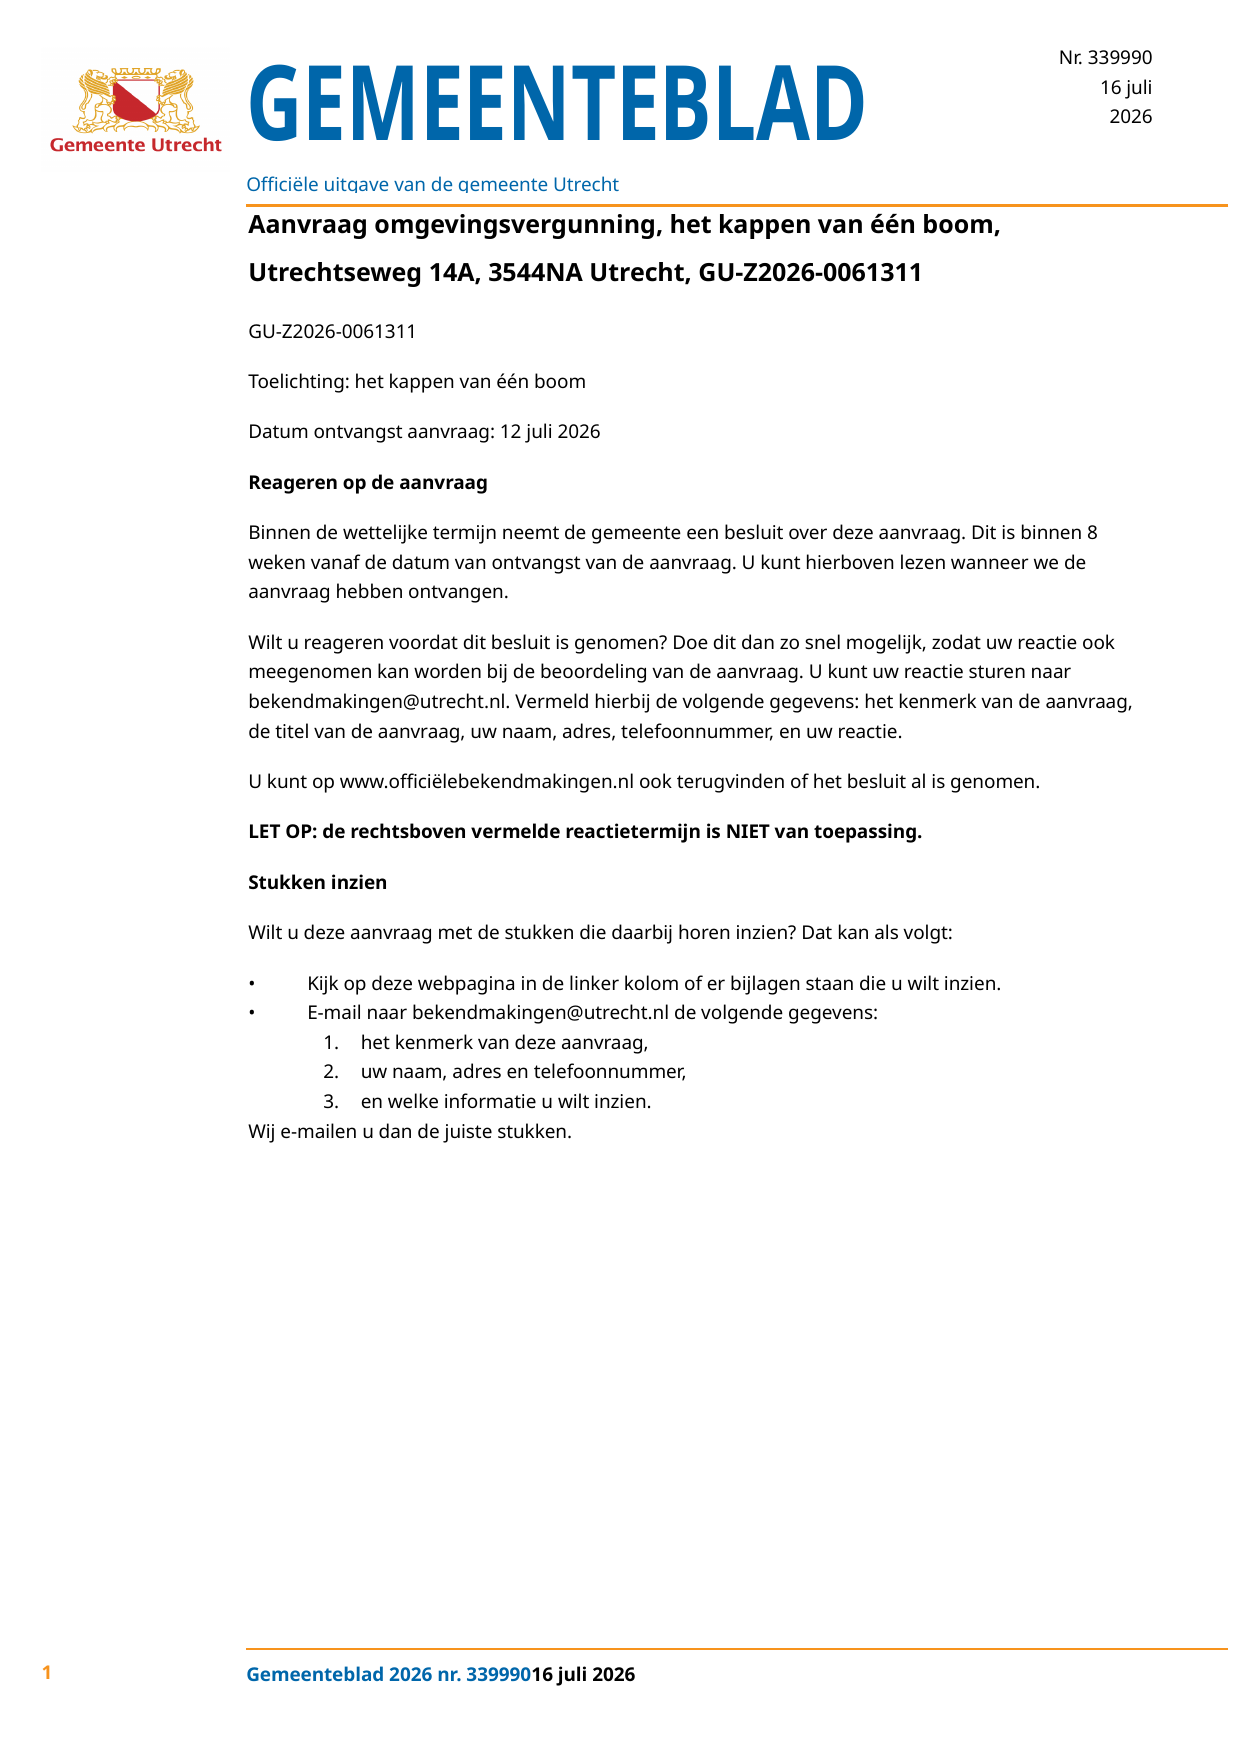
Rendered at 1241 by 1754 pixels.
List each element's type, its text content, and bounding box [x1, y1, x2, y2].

text Datum ontvangst aanvraag: 12 juli 2026 [248, 419, 1152, 444]
text Stukken inzien [248, 869, 1152, 895]
picture [41, 47, 231, 172]
text Wilt u reageren voordat dit besluit is genomen? Doe dit dan zo snel mogelijk, zodat uw reactie ook meegenomen kan worden bij de beoordeling van de aanvraag. U kunt uw reactie sturen naar bekendmakingen@utrecht.nl. Vermeld hierbij de volgende gegevens: het kenmerk van de aanvraag, de titel van de aanvraag, uw naam, adres, telefoonnummer, en uw reactie. [248, 629, 1152, 744]
list uw naam, adres en telefoonnummer, [323, 1059, 1152, 1084]
list Kijk op deze webpagina in de linker kolom of er bijlagen staan die u wilt inzien. [248, 970, 1152, 996]
text Aanvraag omgevingsvergunning, het kappen van één boom, Utrechtseweg 14A, 3544NA Utrecht, GU-Z2026-0061311 [248, 207, 1152, 288]
text Wilt u deze aanvraag met de stukken die daarbij horen inzien? Dat kan als volgt: [248, 919, 1152, 945]
list en welke informatie u wilt inzien. [323, 1088, 1152, 1114]
text Reageren op de aanvraag [248, 469, 1152, 495]
text U kunt op www.officiëlebekendmakingen.nl ook terugvinden of het besluit al is genomen. [248, 768, 1152, 794]
list het kenmerk van deze aanvraag, [323, 1029, 1152, 1055]
text Binnen de wettelijke termijn neemt de gemeente een besluit over deze aanvraag. Dit is binnen 8 weken vanaf de datum van ontvangst van de aanvraag. U kunt hierboven lezen wanneer we de aanvraag hebben ontvangen. [248, 519, 1152, 604]
text GU-Z2026-0061311 [248, 318, 1152, 344]
text LET OP: de rechtsboven vermelde reactietermijn is NIET van toepassing. [248, 819, 1152, 844]
list E-mail naar bekendmakingen@utrecht.nl de volgende gegevens: [248, 999, 1152, 1025]
text Wij e-mailen u dan de juiste stukken. [248, 1118, 1152, 1144]
text Toelichting: het kappen van één boom [248, 368, 1152, 394]
